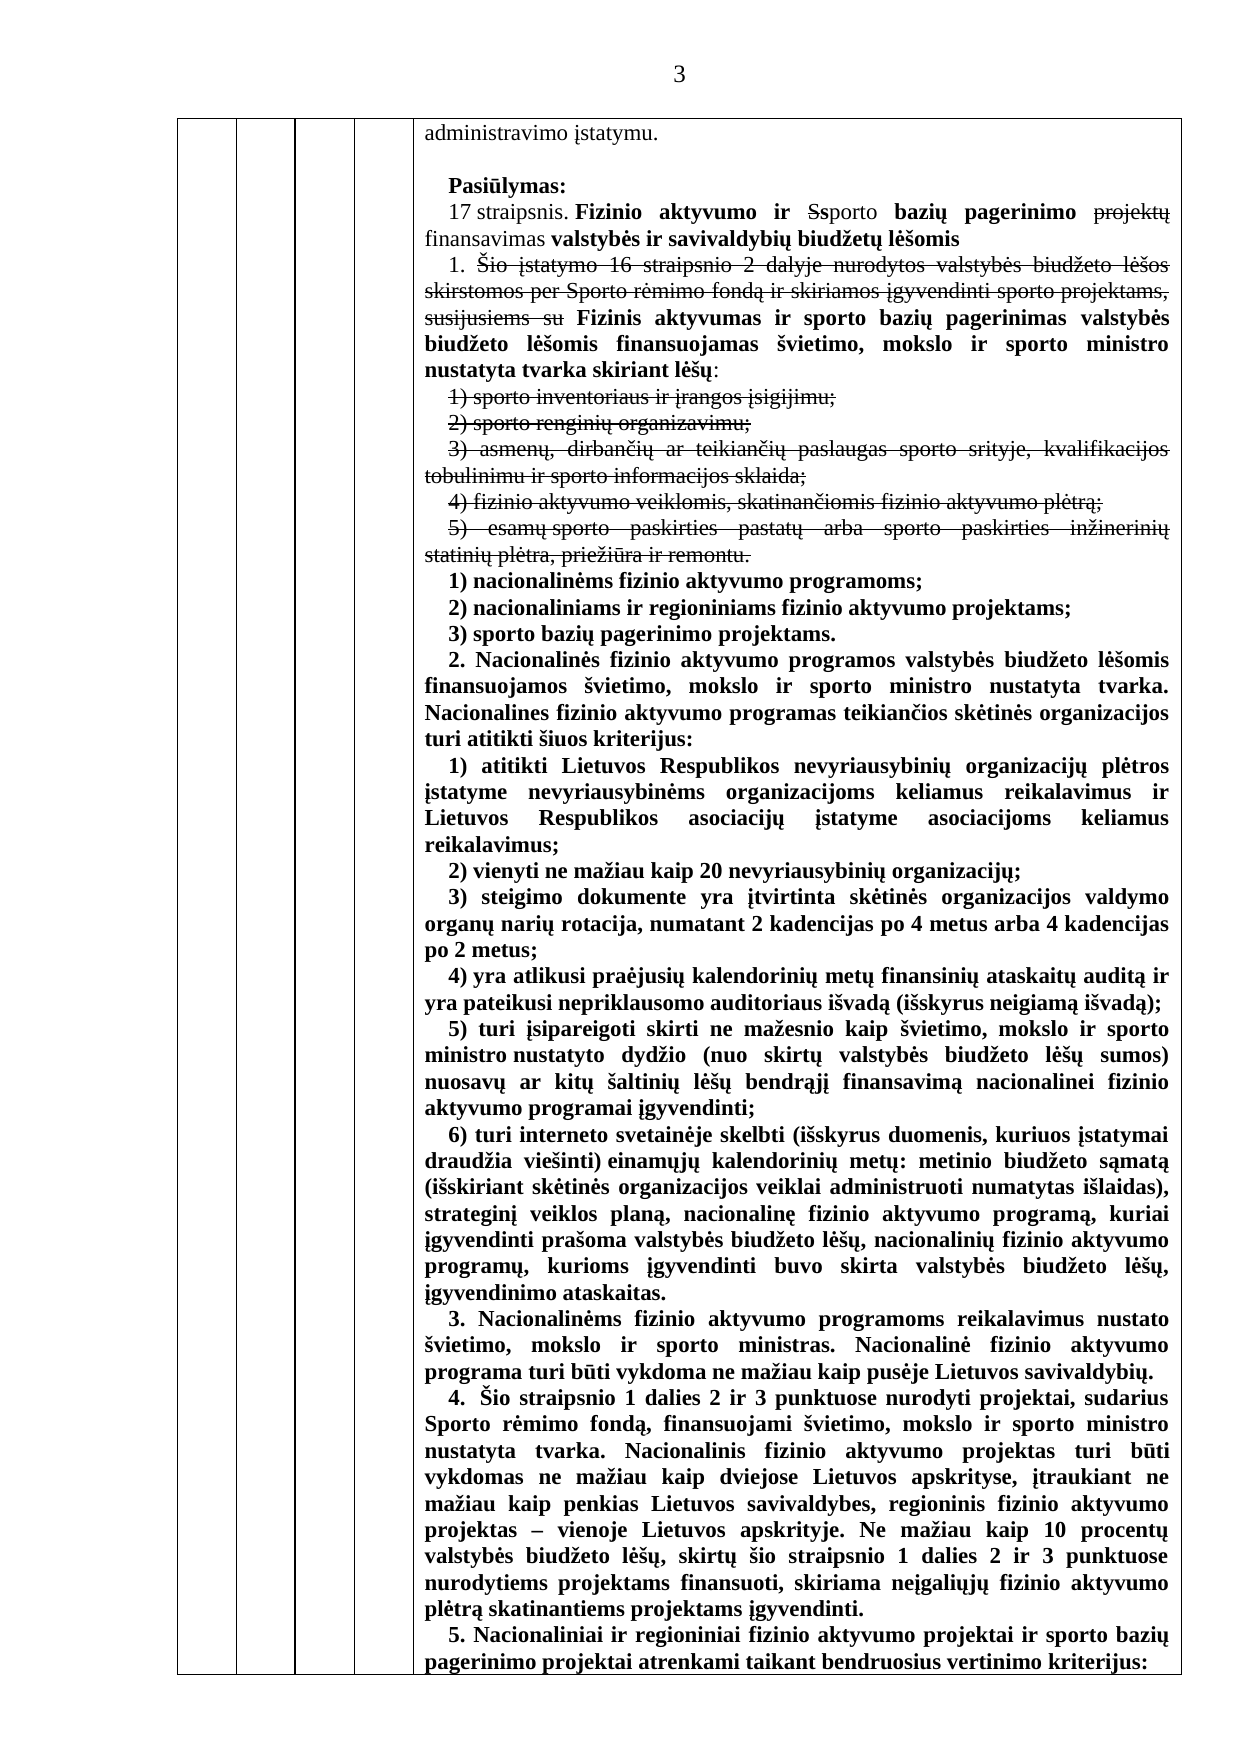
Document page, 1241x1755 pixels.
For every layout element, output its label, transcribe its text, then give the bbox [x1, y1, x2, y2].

table_cell [178, 119, 236, 1674]
table_cell [355, 119, 413, 1674]
table_cell [237, 119, 294, 1674]
table_cell administravimo įstatymu. Pasiūlymas: 17 straipsnis. Fizinio aktyvumo ir Ssporto bazių pagerinimo projektų finansavimas valstybės ir savivaldybių biudžetų lėšomis 1. Šio įstatymo 16 straipsnio 2 dalyje nurodytos valstybės biudžeto lėšos skirstomos per Sporto rėmimo fondą ir skiriamos įgyvendinti sporto projektams, susijusiems su Fizinis aktyvumas ir sporto bazių pagerinimas valstybės biudžeto lėšomis finansuojamas švietimo, mokslo ir sporto ministro nustatyta tvarka skiriant lėšų: 1) sporto inventoriaus ir įrangos įsigijimu; 2) sporto renginių organizavimu; 3) asmenų, dirbančių ar teikiančių paslaugas sporto srityje, kvalifikacijos tobulinimu ir sporto informacijos sklaida; 4) fizinio aktyvumo veiklomis, skatinančiomis fizinio aktyvumo plėtrą; 5) esamų sporto paskirties pastatų arba sporto paskirties inžinerinių statinių plėtra, priežiūra ir remontu. 1) nacionalinėms fizinio aktyvumo programoms; 2) nacionaliniams ir regioniniams fizinio aktyvumo projektams; 3) sporto bazių pagerinimo projektams. 2. Nacionalinės fizinio aktyvumo programos valstybės biudžeto lėšomis finansuojamos švietimo, mokslo ir sporto ministro nustatyta tvarka. Nacionalines fizinio aktyvumo programas teikiančios skėtinės organizacijos turi atitikti šiuos kriterijus: 1) atitikti Lietuvos Respublikos nevyriausybinių organizacijų plėtros įstatyme nevyriausybinėms organizacijoms keliamus reikalavimus ir Lietuvos Respublikos asociacijų įstatyme asociacijoms keliamus reikalavimus; 2) vienyti ne mažiau kaip 20 nevyriausybinių organizacijų; 3) steigimo dokumente yra įtvirtinta skėtinės organizacijos valdymo organų narių rotacija, numatant 2 kadencijas po 4 metus arba 4 kadencijas po 2 metus; 4) yra atlikusi praėjusių kalendorinių metų finansinių ataskaitų auditą ir yra pateikusi nepriklausomo auditoriaus išvadą (išskyrus neigiamą išvadą); 5) turi įsipareigoti skirti ne mažesnio kaip švietimo, mokslo ir sporto ministro nustatyto dydžio (nuo skirtų valstybės biudžeto lėšų sumos) nuosavų ar kitų šaltinių lėšų bendrąjį finansavimą nacionalinei fizinio aktyvumo programai įgyvendinti; 6) turi interneto svetainėje skelbti (išskyrus duomenis, kuriuos įstatymai draudžia viešinti) einamųjų kalendorinių metų: metinio biudžeto sąmatą (išskiriant skėtinės organizacijos veiklai administruoti numatytas išlaidas), strateginį veiklos planą, nacionalinę fizinio aktyvumo programą, kuriai įgyvendinti prašoma valstybės biudžeto lėšų, nacionalinių fizinio aktyvumo programų, kurioms įgyvendinti buvo skirta valstybės biudžeto lėšų, įgyvendinimo ataskaitas. 3. Nacionalinėms fizinio aktyvumo programoms reikalavimus nustato švietimo, mokslo ir sporto ministras. Nacionalinė fizinio aktyvumo programa turi būti vykdoma ne mažiau kaip pusėje Lietuvos savivaldybių. 4. Šio straipsnio 1 dalies 2 ir 3 punktuose nurodyti projektai, sudarius Sporto rėmimo fondą, finansuojami švietimo, mokslo ir sporto ministro nustatyta tvarka. Nacionalinis fizinio aktyvumo projektas turi būti vykdomas ne mažiau kaip dviejose Lietuvos apskrityse, įtraukiant ne mažiau kaip penkias Lietuvos savivaldybes, regioninis fizinio aktyvumo projektas – vienoje Lietuvos apskrityje. Ne mažiau kaip 10 procentų valstybės biudžeto lėšų, skirtų šio straipsnio 1 dalies 2 ir 3 punktuose nurodytiems projektams finansuoti, skiriama neįgaliųjų fizinio aktyvumo plėtrą skatinantiems projektams įgyvendinti. 5. Nacionaliniai ir regioniniai fizinio aktyvumo projektai ir sporto bazių pagerinimo projektai atrenkami taikant bendruosius vertinimo kriterijus: [414, 119, 1181, 1674]
table_cell [296, 119, 354, 1674]
